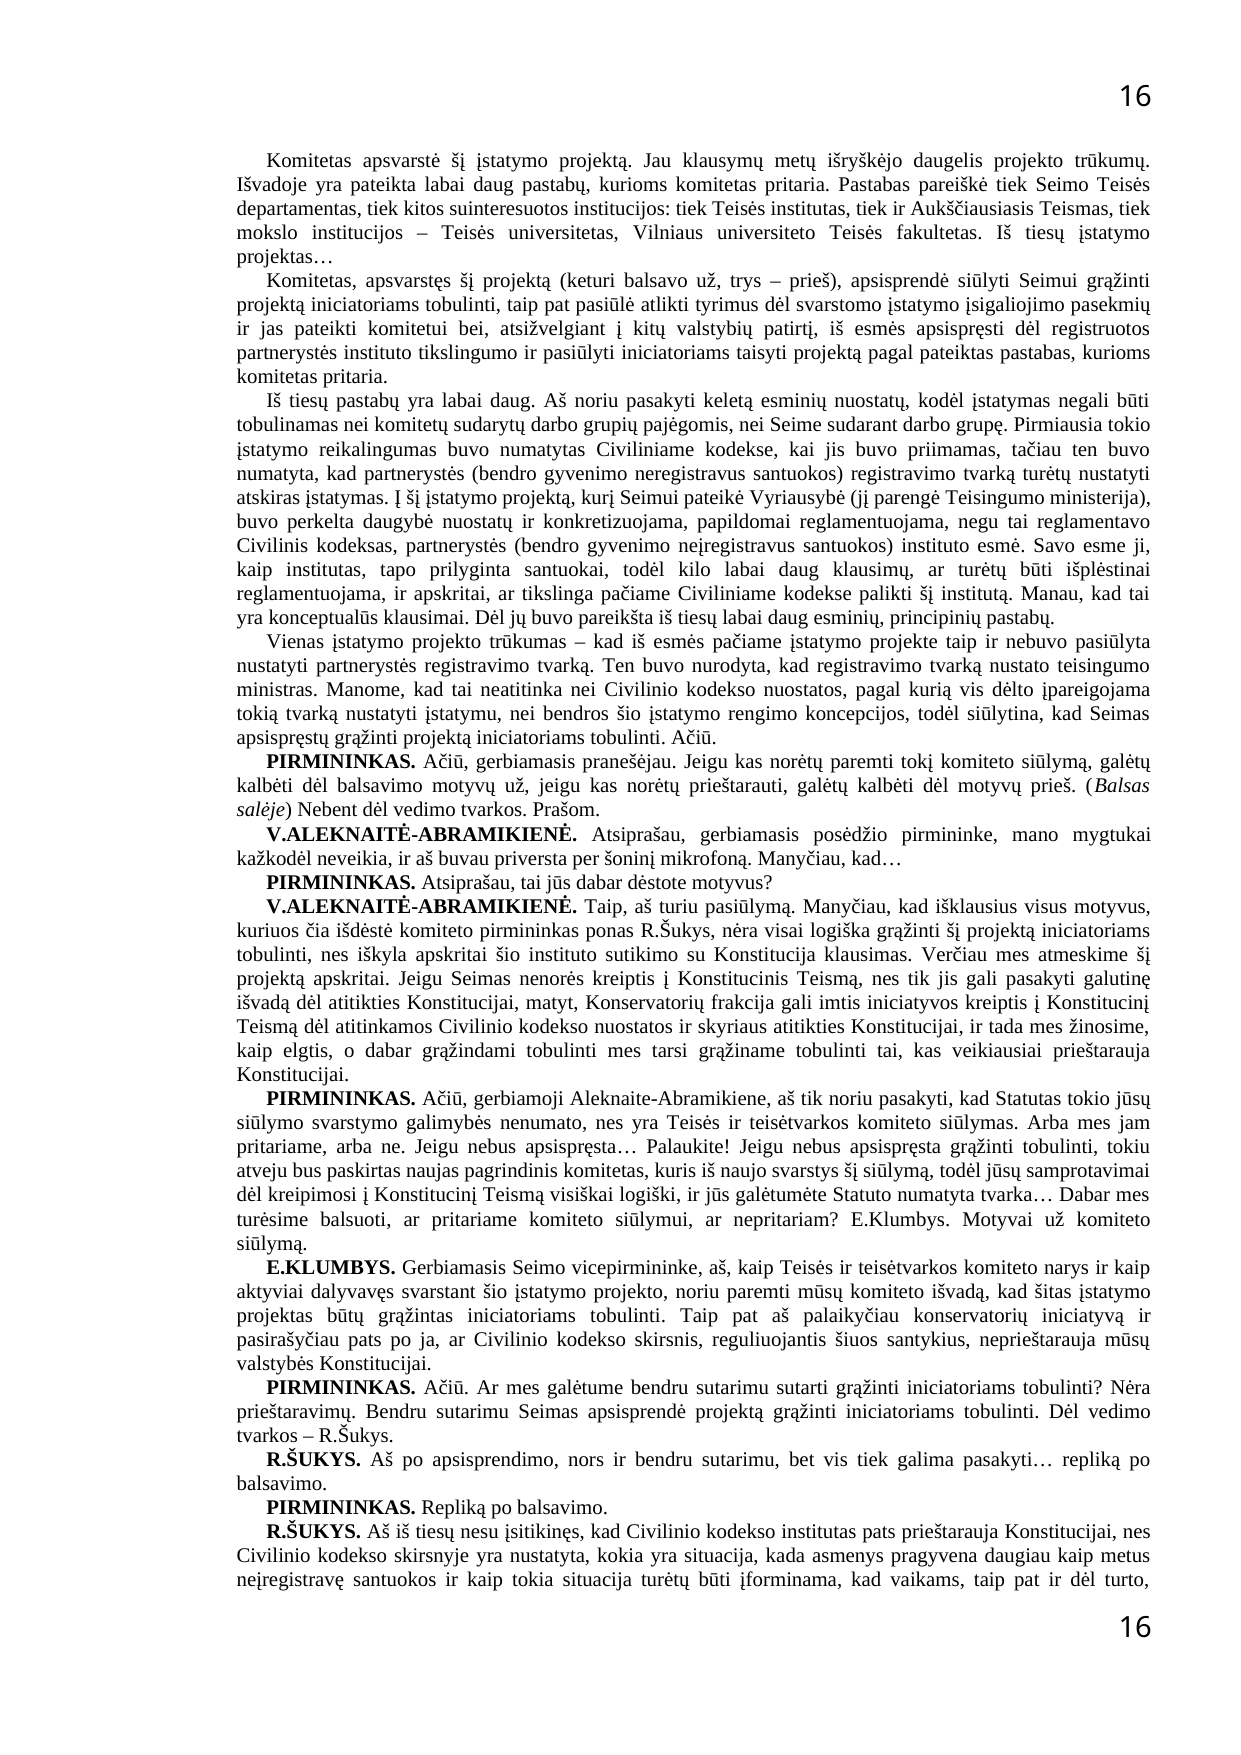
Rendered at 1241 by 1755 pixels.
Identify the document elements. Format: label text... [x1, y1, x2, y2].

text PIRMININKAS. Atsiprašau, tai jūs dabar dėstote motyvus? [236, 869, 1152, 894]
text PIRMININKAS. Ačiū. Ar mes galėtume bendru sutarimu sutarti grąžinti iniciatoriams tobulinti? Nėra prieštaravimų. Bendru sutarimu Seimas apsisprendė projektą grąžinti iniciatoriams tobulinti. Dėl vedimo tvarkos – R.Šukys. [236, 1375, 1152, 1447]
text Iš tiesų pastabų yra labai daug. Aš noriu pasakyti keletą esminių nuostatų, kodėl įstatymas negali būti tobulinamas nei komitetų sudarytų darbo grupių pajėgomis, nei Seime sudarant darbo grupę. Pirmiausia tokio įstatymo reikalingumas buvo numatytas Civiliniame kodekse, kai jis buvo priimamas, tačiau ten buvo numatyta, kad partnerystės (bendro gyvenimo neregistravus santuokos) registravimo tvarką turėtų nustatyti atskiras įstatymas. Į šį įstatymo projektą, kurį Seimui pateikė Vyriausybė (jį parengė Teisingumo ministerija), buvo perkelta daugybė nuostatų ir konkretizuojama, papildomai reglamentuojama, negu tai reglamentavo Civilinis kodeksas, partnerystės (bendro gyvenimo neįregistravus santuokos) instituto esmė. Savo esme ji, kaip institutas, tapo prilyginta santuokai, todėl kilo labai daug klausimų, ar turėtų būti išplėstinai reglamentuojama, ir apskritai, ar tikslinga pačiame Civiliniame kodekse palikti šį institutą. Manau, kad tai yra konceptualūs klausimai. Dėl jų buvo pareikšta iš tiesų labai daug esminių, principinių pastabų. [236, 388, 1152, 629]
text R.ŠUKYS. Aš po apsisprendimo, nors ir bendru sutarimu, bet vis tiek galima pasakyti… repliką po balsavimo. [236, 1447, 1152, 1495]
text V.ALEKNAITĖ-ABRAMIKIENĖ. Taip, aš turiu pasiūlymą. Manyčiau, kad išklausius visus motyvus, kuriuos čia išdėstė komiteto pirmininkas ponas R.Šukys, nėra visai logiška grąžinti šį projektą iniciatoriams tobulinti, nes iškyla apskritai šio instituto sutikimo su Konstitucija klausimas. Verčiau mes atmeskime šį projektą apskritai. Jeigu Seimas nenorės kreiptis į Konstitucinis Teismą, nes tik jis gali pasakyti galutinę išvadą dėl atitikties Konstitucijai, matyt, Konservatorių frakcija gali imtis iniciatyvos kreiptis į Konstitucinį Teismą dėl atitinkamos Civilinio kodekso nuostatos ir skyriaus atitikties Konstitucijai, ir tada mes žinosime, kaip elgtis, o dabar grąžindami tobulinti mes tarsi grąžiname tobulinti tai, kas veikiausiai prieštarauja Konstitucijai. [236, 894, 1152, 1086]
text PIRMININKAS. Ačiū, gerbiamasis pranešėjau. Jeigu kas norėtų paremti tokį komiteto siūlymą, galėtų kalbėti dėl balsavimo motyvų už, jeigu kas norėtų prieštarauti, galėtų kalbėti dėl motyvų prieš. (Balsas salėje) Nebent dėl vedimo tvarkos. Prašom. [236, 749, 1152, 821]
text PIRMININKAS. Repliką po balsavimo. [236, 1495, 1152, 1519]
text Komitetas, apsvarstęs šį projektą (keturi balsavo už, trys – prieš), apsisprendė siūlyti Seimui grąžinti projektą iniciatoriams tobulinti, taip pat pasiūlė atlikti tyrimus dėl svarstomo įstatymo įsigaliojimo pasekmių ir jas pateikti komitetui bei, atsižvelgiant į kitų valstybių patirtį, iš esmės apsispręsti dėl registruotos partnerystės instituto tikslingumo ir pasiūlyti iniciatoriams taisyti projektą pagal pateiktas pastabas, kurioms komitetas pritaria. [236, 268, 1152, 388]
text PIRMININKAS. Ačiū, gerbiamoji Aleknaite-Abramikiene, aš tik noriu pasakyti, kad Statutas tokio jūsų siūlymo svarstymo galimybės nenumato, nes yra Teisės ir teisėtvarkos komiteto siūlymas. Arba mes jam pritariame, arba ne. Jeigu nebus apsispręsta… Palaukite! Jeigu nebus apsispręsta grąžinti tobulinti, tokiu atveju bus paskirtas naujas pagrindinis komitetas, kuris iš naujo svarstys šį siūlymą, todėl jūsų samprotavimai dėl kreipimosi į Konstitucinį Teismą visiškai logiški, ir jūs galėtumėte Statuto numatyta tvarka… Dabar mes turėsime balsuoti, ar pritariame komiteto siūlymui, ar nepritariam? E.Klumbys. Motyvai už komiteto siūlymą. [236, 1086, 1152, 1254]
text Komitetas apsvarstė šį įstatymo projektą. Jau klausymų metų išryškėjo daugelis projekto trūkumų. Išvadoje yra pateikta labai daug pastabų, kurioms komitetas pritaria. Pastabas pareiškė tiek Seimo Teisės departamentas, tiek kitos suinteresuotos institucijos: tiek Teisės institutas, tiek ir Aukščiausiasis Teismas, tiek mokslo institucijos – Teisės universitetas, Vilniaus universiteto Teisės fakultetas. Iš tiesų įstatymo projektas… [236, 148, 1152, 268]
text Vienas įstatymo projekto trūkumas – kad iš esmės pačiame įstatymo projekte taip ir nebuvo pasiūlyta nustatyti partnerystės registravimo tvarką. Ten buvo nurodyta, kad registravimo tvarką nustato teisingumo ministras. Manome, kad tai neatitinka nei Civilinio kodekso nuostatos, pagal kurią vis dėlto įpareigojama tokią tvarką nustatyti įstatymu, nei bendros šio įstatymo rengimo koncepcijos, todėl siūlytina, kad Seimas apsispręstų grąžinti projektą iniciatoriams tobulinti. Ačiū. [236, 629, 1152, 749]
text V.ALEKNAITĖ-ABRAMIKIENĖ. Atsiprašau, gerbiamasis posėdžio pirmininke, mano mygtukai kažkodėl neveikia, ir aš buvau priversta per šoninį mikrofoną. Manyčiau, kad… [236, 821, 1152, 869]
text E.KLUMBYS. Gerbiamasis Seimo vicepirmininke, aš, kaip Teisės ir teisėtvarkos komiteto narys ir kaip aktyviai dalyvavęs svarstant šio įstatymo projekto, noriu paremti mūsų komiteto išvadą, kad šitas įstatymo projektas būtų grąžintas iniciatoriams tobulinti. Taip pat aš palaikyčiau konservatorių iniciatyvą ir pasirašyčiau pats po ja, ar Civilinio kodekso skirsnis, reguliuojantis šiuos santykius, neprieštarauja mūsų valstybės Konstitucijai. [236, 1254, 1152, 1375]
text R.ŠUKYS. Aš iš tiesų nesu įsitikinęs, kad Civilinio kodekso institutas pats prieštarauja Konstitucijai, nes Civilinio kodekso skirsnyje yra nustatyta, kokia yra situacija, kada asmenys pragyvena daugiau kaip metus neįregistravę santuokos ir kaip tokia situacija turėtų būti įforminama, kad vaikams, taip pat ir dėl turto, [236, 1519, 1152, 1591]
